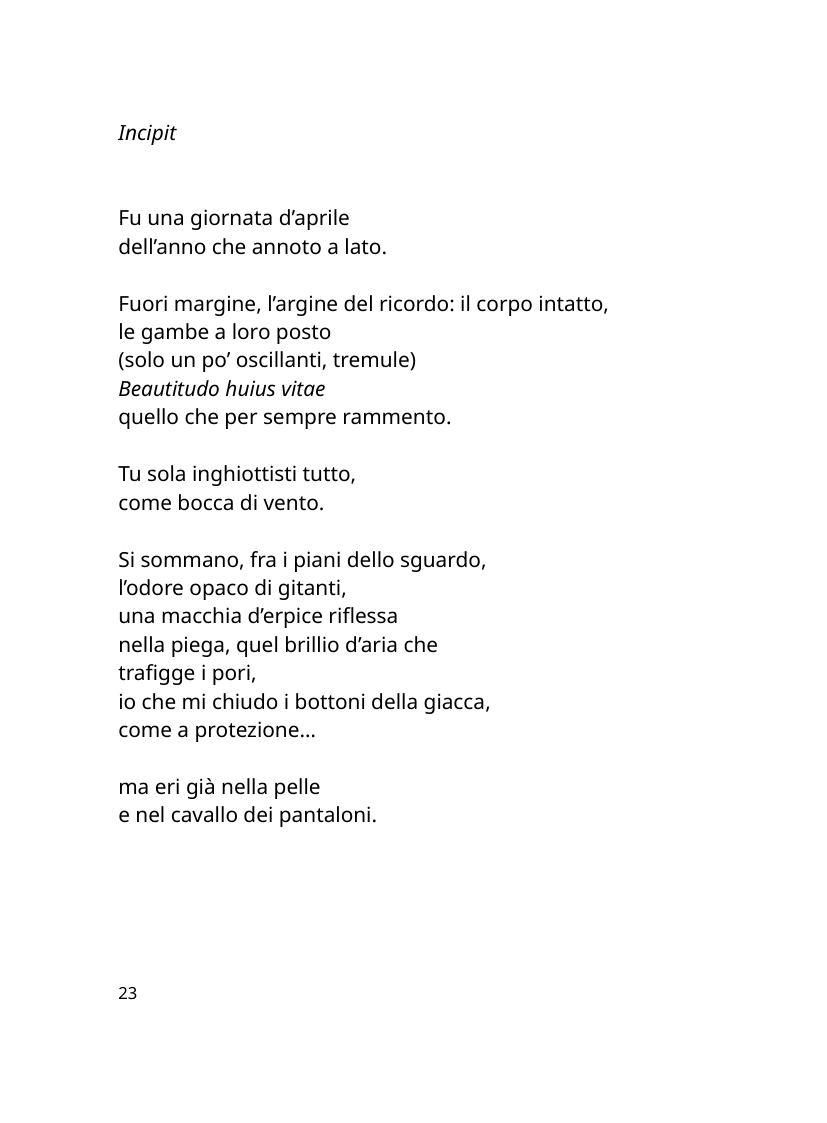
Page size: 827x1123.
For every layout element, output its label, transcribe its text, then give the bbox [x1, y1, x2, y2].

text ma eri già nella pelle [118, 772, 709, 801]
text dell’anno che annoto a lato. [118, 232, 709, 260]
text Fuori margine, l’argine del ricordo: il corpo intatto, [118, 289, 709, 317]
text Beautitudo huius vitae [118, 374, 709, 402]
text una macchia d’erpice riflessa [118, 602, 709, 630]
text (solo un po’ oscillanti, tremule) [118, 346, 709, 374]
text Incipit [118, 118, 709, 147]
text io che mi chiudo i bottoni della giacca, [118, 687, 709, 715]
text quello che per sempre rammento. [118, 402, 709, 431]
text l’odore opaco di gitanti, [118, 573, 709, 602]
text come bocca di vento. [118, 488, 709, 516]
text e nel cavallo dei pantaloni. [118, 801, 709, 829]
text trafigge i pori, [118, 658, 709, 687]
text nella piega, quel brillio d’aria che [118, 630, 709, 658]
text le gambe a loro posto [118, 317, 709, 346]
text come a protezione… [118, 715, 709, 744]
text Si sommano, fra i piani dello sguardo, [118, 545, 709, 573]
text Tu sola inghiottisti tutto, [118, 459, 709, 488]
text Fu una giornata d’aprile [118, 203, 709, 232]
